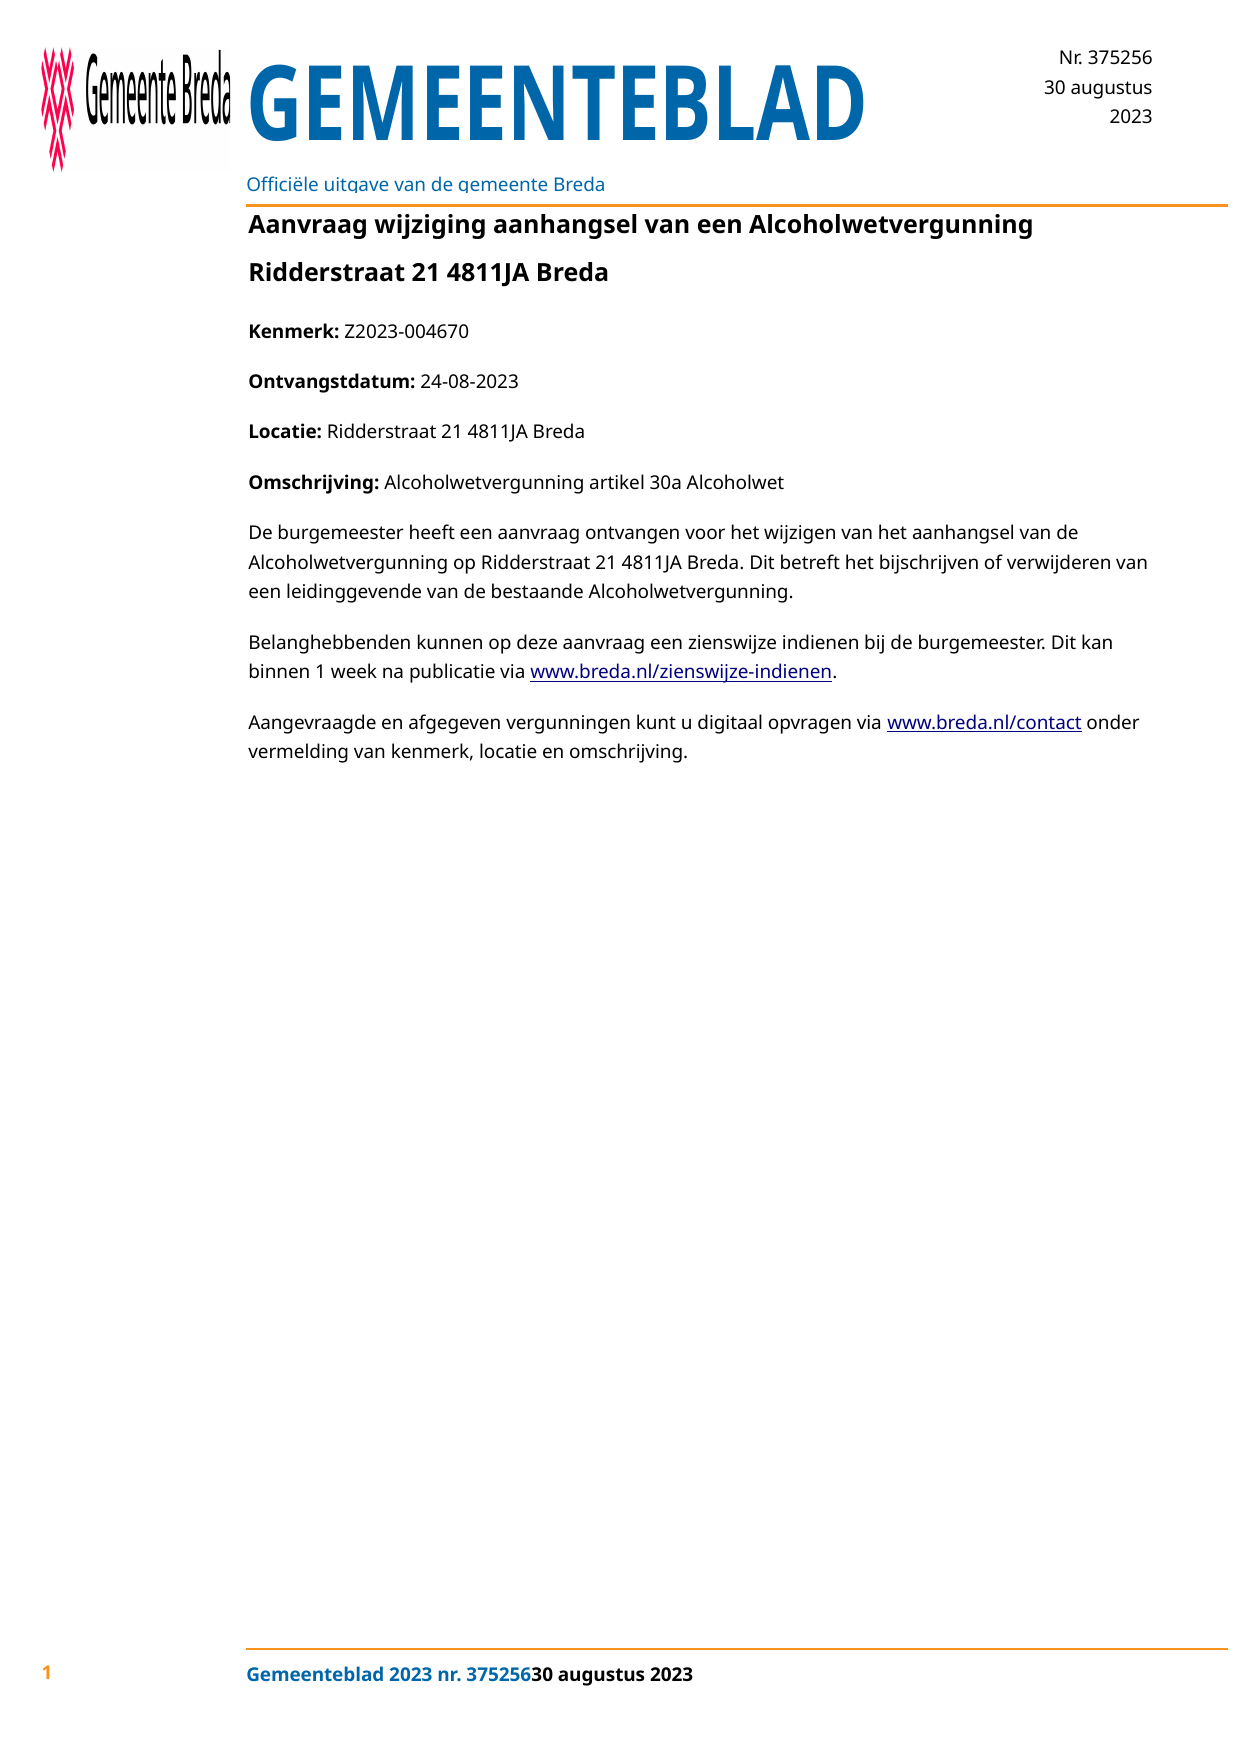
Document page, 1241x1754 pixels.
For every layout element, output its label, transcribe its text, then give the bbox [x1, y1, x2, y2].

text Locatie: Ridderstraat 21 4811JA Breda [248, 419, 1152, 444]
text Belanghebbenden kunnen op deze aanvraag een zienswijze indienen bij de burgemeester. Dit kan binnen 1 week na publicatie via www.breda.nl/zienswijze-indienen. [248, 629, 1152, 684]
text Kenmerk: Z2023-004670 [248, 318, 1152, 344]
text Ontvangstdatum: 24-08-2023 [248, 368, 1152, 394]
text De burgemeester heeft een aanvraag ontvangen voor het wijzigen van het aanhangsel van de Alcoholwetvergunning op Ridderstraat 21 4811JA Breda. Dit betreft het bijschrijven of verwijderen van een leidinggevende van de bestaande Alcoholwetvergunning. [248, 519, 1152, 604]
text Omschrijving: Alcoholwetvergunning artikel 30a Alcoholwet [248, 469, 1152, 495]
text Aanvraag wijziging aanhangsel van een Alcoholwetvergunning Ridderstraat 21 4811JA Breda [248, 207, 1152, 288]
picture [41, 47, 231, 172]
text Aangevraagde en afgegeven vergunningen kunt u digitaal opvragen via www.breda.nl/contact onder vermelding van kenmerk, locatie en omschrijving. [248, 709, 1152, 764]
